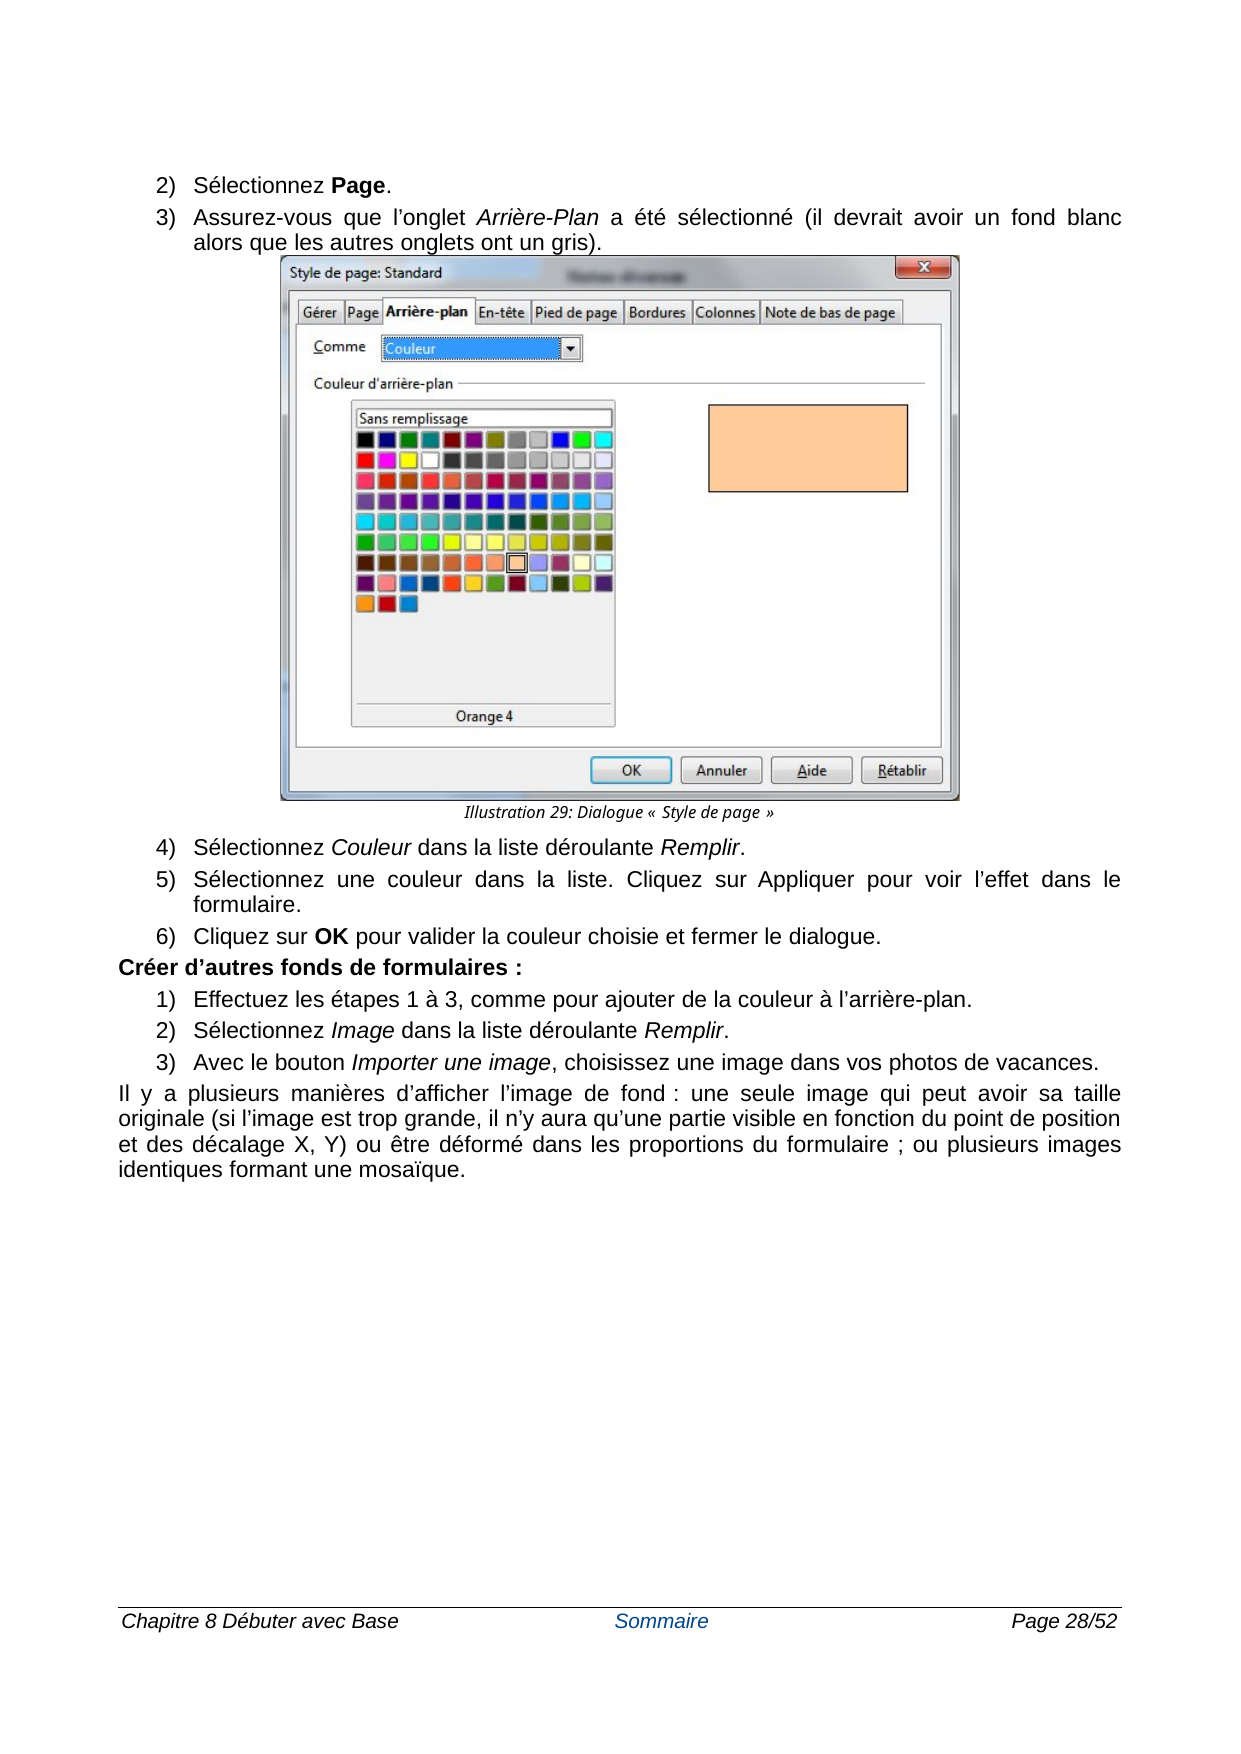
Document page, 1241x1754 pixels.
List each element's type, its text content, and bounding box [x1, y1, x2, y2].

list Sélectionnez Couleur dans la liste déroulante Remplir. [156, 262, 1122, 860]
list Effectuez les étapes 1 à 3, comme pour ajouter de la couleur à l’arrière-plan. [156, 986, 1122, 1012]
list Sélectionnez Page. [156, 173, 1122, 199]
list Cliquez sur OK pour valider la couleur choisie et fermer le dialogue. [156, 923, 1122, 949]
list Illustration 29: Dialogue « Style de page » [280, 801, 959, 823]
list Sélectionnez une couleur dans la liste. Cliquez sur Appliquer pour voir l’effet dans le formulaire. [156, 866, 1122, 917]
text Il y a plusieurs manières d’afficher l’image de fond : une seule image qui peut avoir sa taille originale (si l’image est trop grande, il n’y aura qu’une partie visible en fonction du point de position et des décalage X, Y) ou être déformé dans les proportions du formulaire ; ou plusieurs images identiques formant une mosaïque. [118, 1081, 1122, 1183]
picture [280, 255, 960, 801]
list Assurez-vous que l’onglet Arrière-Plan a été sélectionné (il devrait avoir un fond blanc alors que les autres onglets ont un gris). [156, 204, 1122, 256]
list Avec le bouton Importer une image, choisissez une image dans vos photos de vacances. [156, 1049, 1122, 1075]
subtitle Créer d’autres fonds de formulaires : [118, 955, 1122, 980]
list Sélectionnez Image dans la liste déroulante Remplir. [156, 1018, 1122, 1043]
